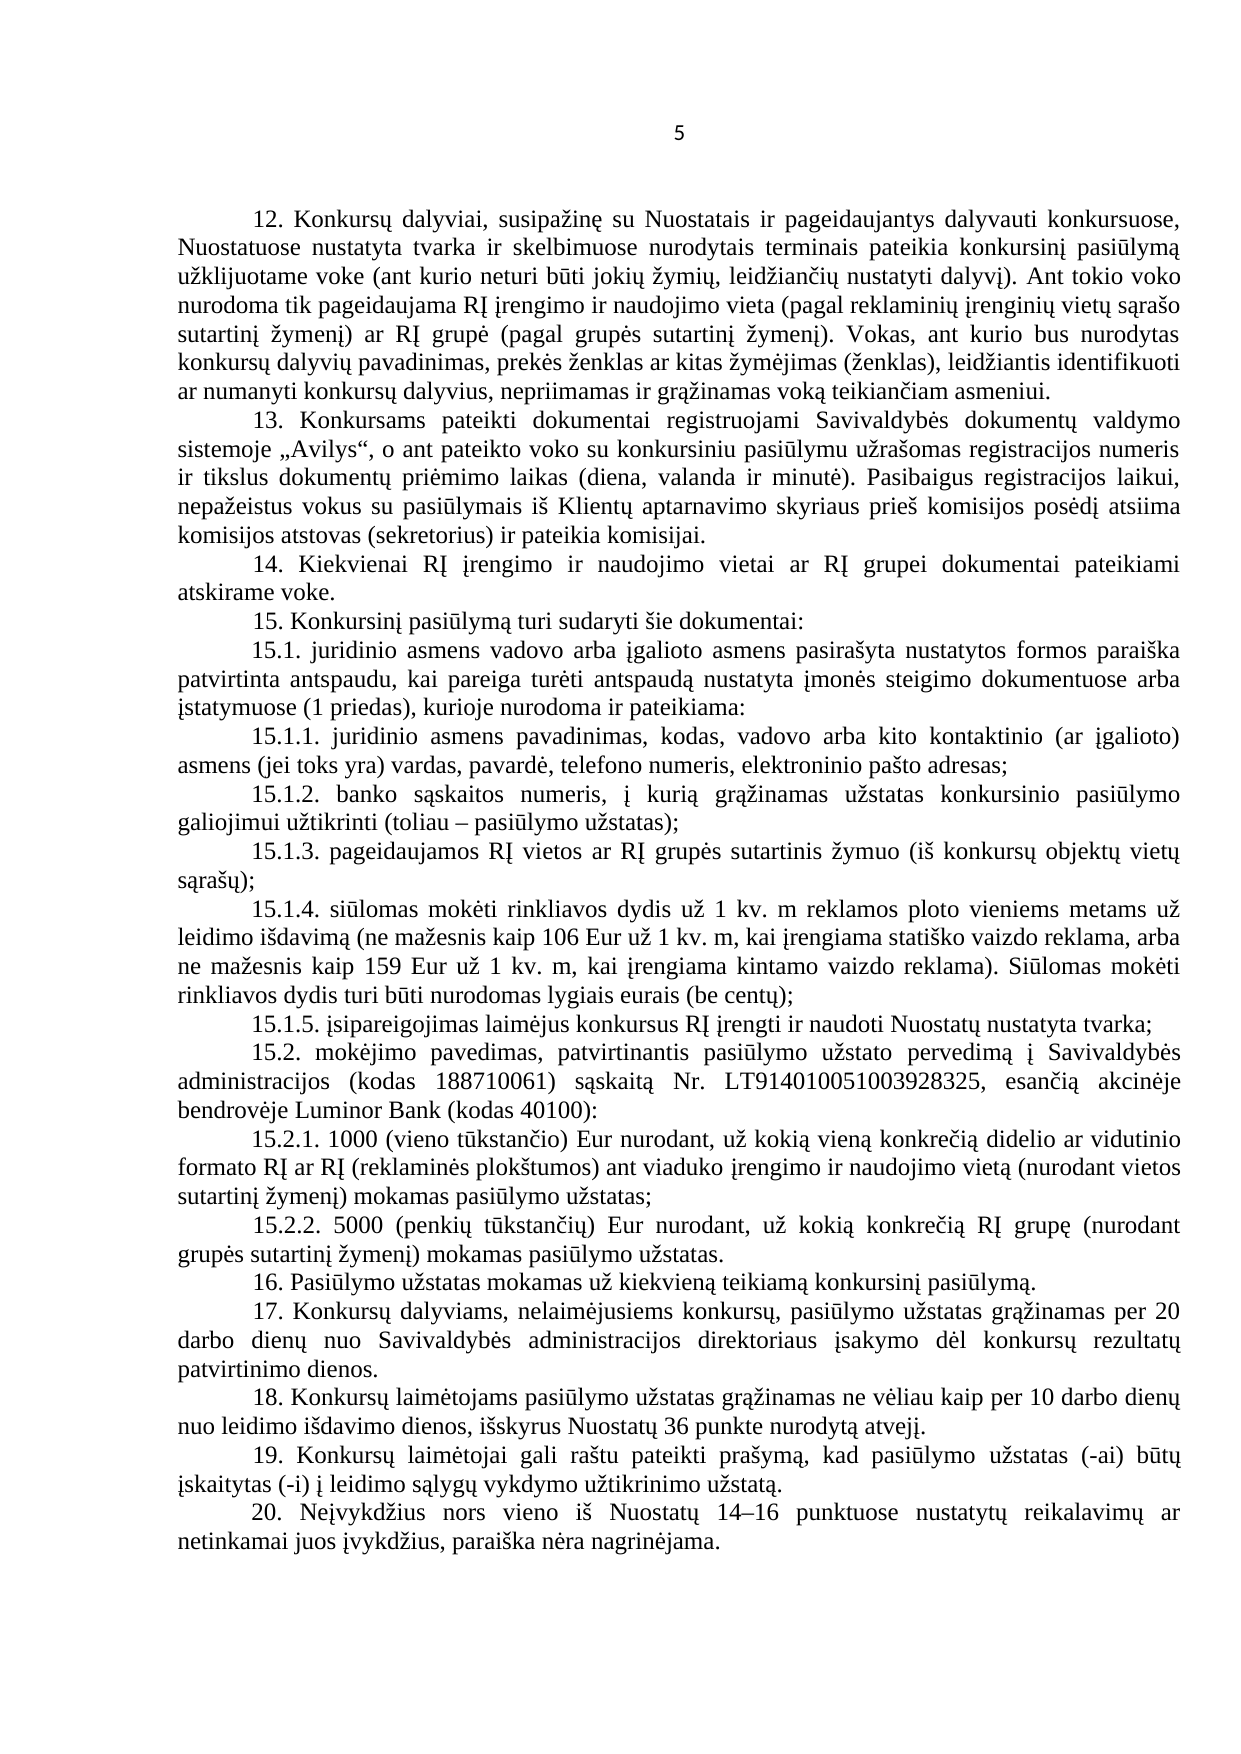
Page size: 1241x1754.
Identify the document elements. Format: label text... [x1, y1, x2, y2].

text 15.1.2. banko sąskaitos numeris, į kurią grąžinamas užstatas konkursinio pasiūlymo galiojimui užtikrinti (toliau – pasiūlymo užstatas); [177, 779, 1181, 836]
text 15.2.2. 5000 (penkių tūkstančių) Eur nurodant, už kokią konkrečią RĮ grupę (nurodant grupės sutartinį žymenį) mokamas pasiūlymo užstatas. [177, 1210, 1181, 1267]
text 15.2. mokėjimo pavedimas, patvirtinantis pasiūlymo užstato pervedimą į Savivaldybės administracijos (kodas 188710061) sąskaitą Nr. LT914010051003928325, esančią akcinėje bendrovėje Luminor Bank (kodas 40100): [177, 1037, 1181, 1124]
text 14. Kiekvienai RĮ įrengimo ir naudojimo vietai ar RĮ grupei dokumentai pateikiami atskirame voke. [177, 549, 1181, 606]
text 15.1.1. juridinio asmens pavadinimas, kodas, vadovo arba kito kontaktinio (ar įgalioto) asmens (jei toks yra) vardas, pavardė, telefono numeris, elektroninio pašto adresas; [177, 721, 1181, 779]
text 15.1. juridinio asmens vadovo arba įgalioto asmens pasirašyta nustatytos formos paraiška patvirtinta antspaudu, kai pareiga turėti antspaudą nustatyta įmonės steigimo dokumentuose arba įstatymuose (1 priedas), kurioje nurodoma ir pateikiama: [177, 635, 1181, 721]
text 17. Konkursų dalyviams, nelaimėjusiems konkursų, pasiūlymo užstatas grąžinamas per 20 darbo dienų nuo Savivaldybės administracijos direktoriaus įsakymo dėl konkursų rezultatų patvirtinimo dienos. [177, 1296, 1181, 1382]
text 18. Konkursų laimėtojams pasiūlymo užstatas grąžinamas ne vėliau kaip per 10 darbo dienų nuo leidimo išdavimo dienos, išskyrus Nuostatų 36 punkte nurodytą atvejį. [177, 1382, 1181, 1440]
text 16. Pasiūlymo užstatas mokamas už kiekvieną teikiamą konkursinį pasiūlymą. [177, 1267, 1181, 1296]
text 15. Konkursinį pasiūlymą turi sudaryti šie dokumentai: [177, 606, 1181, 635]
text 15.2.1. 1000 (vieno tūkstančio) Eur nurodant, už kokią vieną konkrečią didelio ar vidutinio formato RĮ ar RĮ (reklaminės plokštumos) ant viaduko įrengimo ir naudojimo vietą (nurodant vietos sutartinį žymenį) mokamas pasiūlymo užstatas; [177, 1124, 1181, 1210]
text 20. Neįvykdžius nors vieno iš Nuostatų 14–16 punktuose nustatytų reikalavimų ar netinkamai juos įvykdžius, paraiška nėra nagrinėjama. [177, 1497, 1181, 1555]
text 13. Konkursams pateikti dokumentai registruojami Savivaldybės dokumentų valdymo sistemoje „Avilys“, o ant pateikto voko su konkursiniu pasiūlymu užrašomas registracijos numeris ir tikslus dokumentų priėmimo laikas (diena, valanda ir minutė). Pasibaigus registracijos laikui, nepažeistus vokus su pasiūlymais iš Klientų aptarnavimo skyriaus prieš komisijos posėdį atsiima komisijos atstovas (sekretorius) ir pateikia komisijai. [177, 405, 1181, 549]
text 15.1.4. siūlomas mokėti rinkliavos dydis už 1 kv. m reklamos ploto vieniems metams už leidimo išdavimą (ne mažesnis kaip 106 Eur už 1 kv. m, kai įrengiama statiško vaizdo reklama, arba ne mažesnis kaip 159 Eur už 1 kv. m, kai įrengiama kintamo vaizdo reklama). Siūlomas mokėti rinkliavos dydis turi būti nurodomas lygiais eurais (be centų); [177, 894, 1181, 1009]
text 15.1.5. įsipareigojimas laimėjus konkursus RĮ įrengti ir naudoti Nuostatų nustatyta tvarka; [177, 1009, 1181, 1037]
text 15.1.3. pageidaujamos RĮ vietos ar RĮ grupės sutartinis žymuo (iš konkursų objektų vietų sąrašų); [177, 836, 1181, 894]
text 12. Konkursų dalyviai, susipažinę su Nuostatais ir pageidaujantys dalyvauti konkursuose, Nuostatuose nustatyta tvarka ir skelbimuose nurodytais terminais pateikia konkursinį pasiūlymą užklijuotame voke (ant kurio neturi būti jokių žymių, leidžiančių nustatyti dalyvį). Ant tokio voko nurodoma tik pageidaujama RĮ įrengimo ir naudojimo vieta (pagal reklaminių įrenginių vietų sąrašo sutartinį žymenį) ar RĮ grupė (pagal grupės sutartinį žymenį). Vokas, ant kurio bus nurodytas konkursų dalyvių pavadinimas, prekės ženklas ar kitas žymėjimas (ženklas), leidžiantis identifikuoti ar numanyti konkursų dalyvius, nepriimamas ir grąžinamas voką teikiančiam asmeniui. [177, 204, 1181, 405]
text 19. Konkursų laimėtojai gali raštu pateikti prašymą, kad pasiūlymo užstatas (-ai) būtų įskaitytas (-i) į leidimo sąlygų vykdymo užtikrinimo užstatą. [177, 1440, 1181, 1497]
